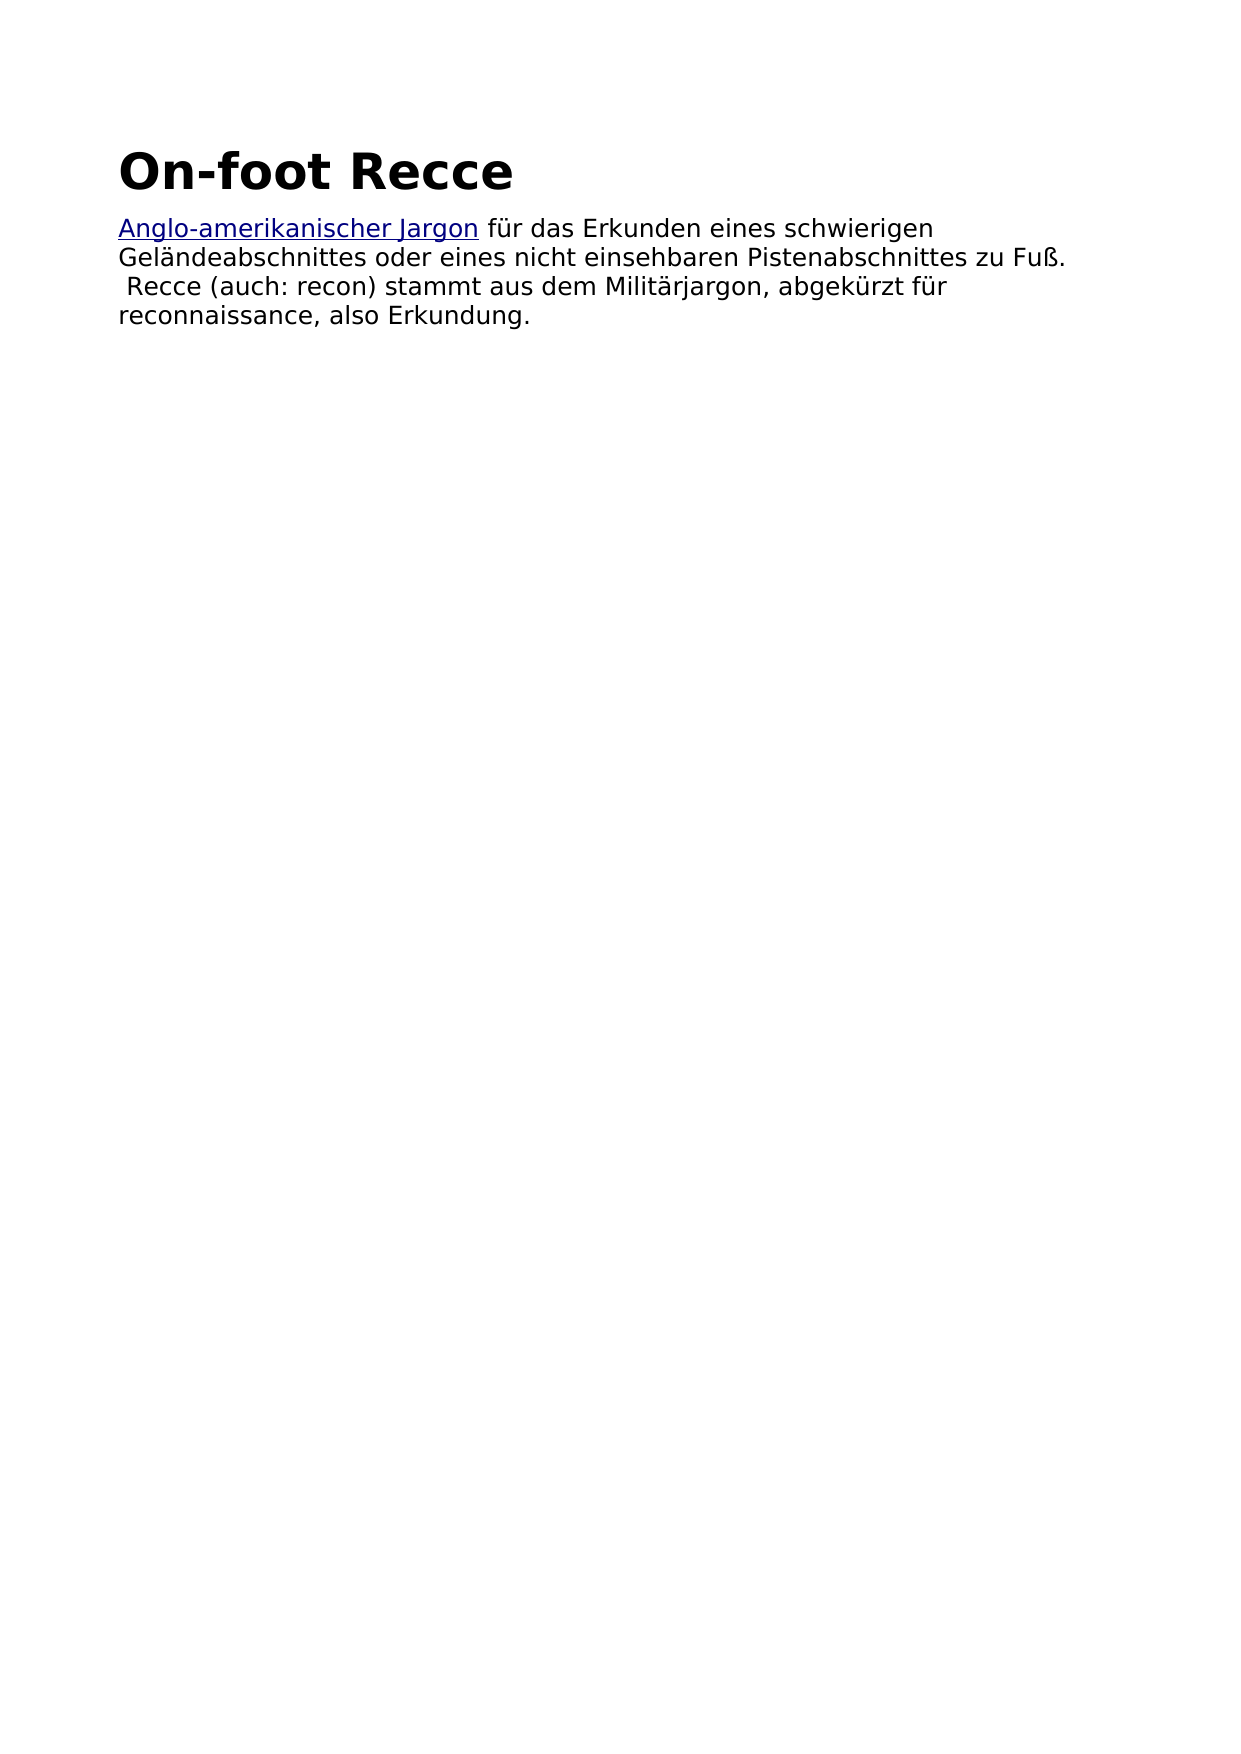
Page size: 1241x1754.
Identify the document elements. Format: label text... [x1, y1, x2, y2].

text Anglo-amerikanischer Jargon für das Erkunden eines schwierigen Geländeabschnittes oder eines nicht einsehbaren Pistenabschnittes zu Fuß. Recce (auch: recon) stammt aus dem Militärjargon, abgekürzt für reconnaissance, also Erkundung. [118, 214, 1122, 331]
subtitle On-foot Recce [118, 143, 1122, 201]
